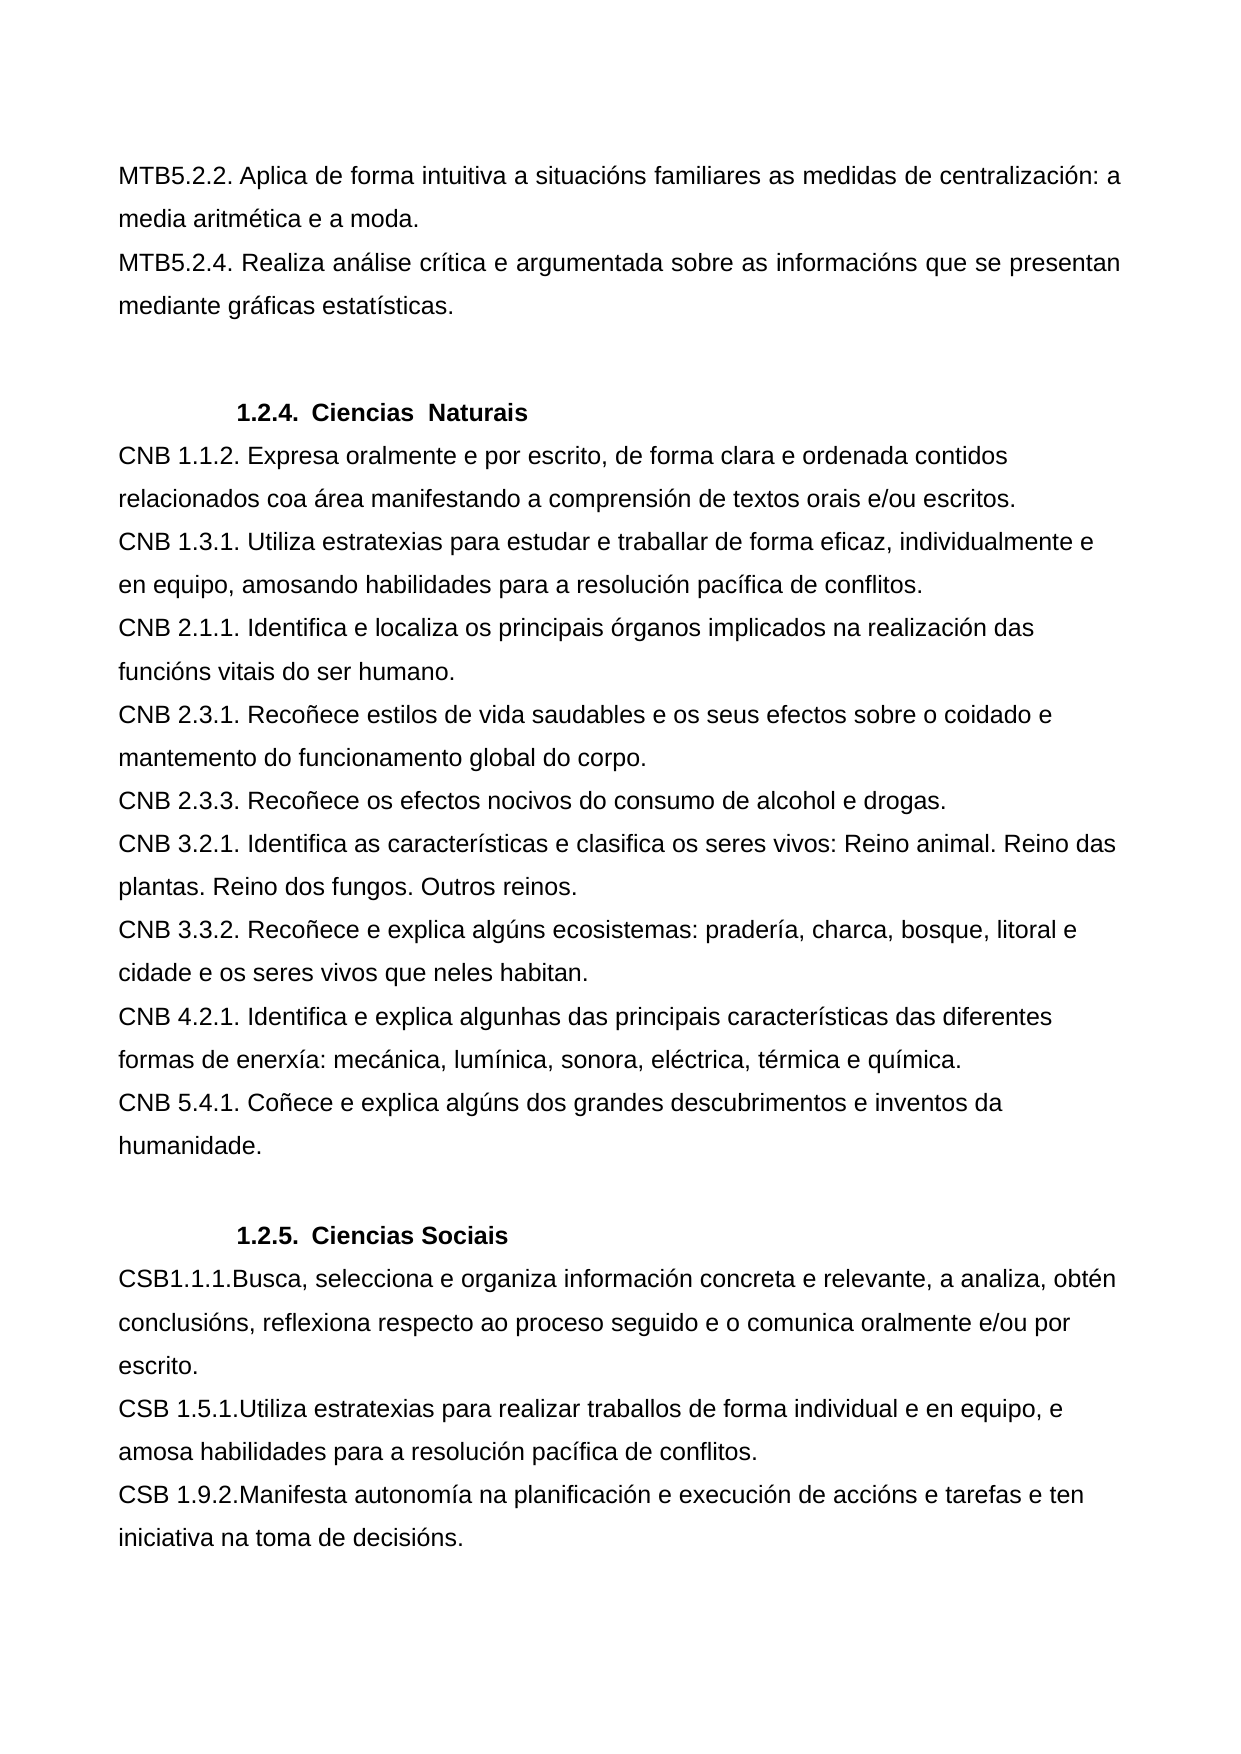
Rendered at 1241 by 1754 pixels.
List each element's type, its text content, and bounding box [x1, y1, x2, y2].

text CNB 3.3.2. Recoñece e explica algúns ecosistemas: pradería, charca, bosque, litoral e cidade e os seres vivos que neles habitan. [118, 915, 1122, 987]
text CNB 1.1.2. Expresa oralmente e por escrito, de forma clara e ordenada contidos relacionados coa área manifestando a comprensión de textos orais e/ou escritos. [118, 441, 1122, 513]
text CNB 1.3.1. Utiliza estratexias para estudar e traballar de forma eficaz, individualmente e en equipo, amosando habilidades para a resolución pacífica de conflitos. [118, 527, 1122, 599]
text CSB 1.5.1.Utiliza estratexias para realizar traballos de forma individual e en equipo, e amosa habilidades para a resolución pacífica de conflitos. [118, 1394, 1122, 1466]
text CSB 1.9.2.Manifesta autonomía na planificación e execución de accións e tarefas e ten iniciativa na toma de decisións. [118, 1480, 1122, 1552]
text CNB 2.3.1. Recoñece estilos de vida saudables e os seus efectos sobre o coidado e mantemento do funcionamento global do corpo. [118, 699, 1122, 771]
text CNB 2.1.1. Identifica e localiza os principais órganos implicados na realización das funcións vitais do ser humano. [118, 613, 1122, 685]
subtitle Ciencias Naturais [236, 398, 1122, 426]
text CNB 2.3.3. Recoñece os efectos nocivos do consumo de alcohol e drogas. [118, 786, 1122, 814]
subtitle Ciencias Sociais [236, 1221, 1122, 1250]
text CNB 4.2.1. Identifica e explica algunhas das principais características das diferentes formas de enerxía: mecánica, lumínica, sonora, eléctrica, térmica e química. [118, 1001, 1122, 1073]
text MTB5.2.2. Aplica de forma intuitiva a situacións familiares as medidas de centralización: a media aritmética e a moda. [118, 161, 1122, 233]
text CSB1.1.1.Busca, selecciona e organiza información concreta e relevante, a analiza, obtén conclusións, reflexiona respecto ao proceso seguido e o comunica oralmente e/ou por escrito. [118, 1264, 1122, 1379]
text CNB 3.2.1. Identifica as características e clasifica os seres vivos: Reino animal. Reino das plantas. Reino dos fungos. Outros reinos. [118, 829, 1122, 901]
text MTB5.2.4. Realiza análise crítica e argumentada sobre as informacións que se presentan mediante gráficas estatísticas. [118, 247, 1122, 319]
text CNB 5.4.1. Coñece e explica algúns dos grandes descubrimentos e inventos da humanidade. [118, 1088, 1122, 1159]
